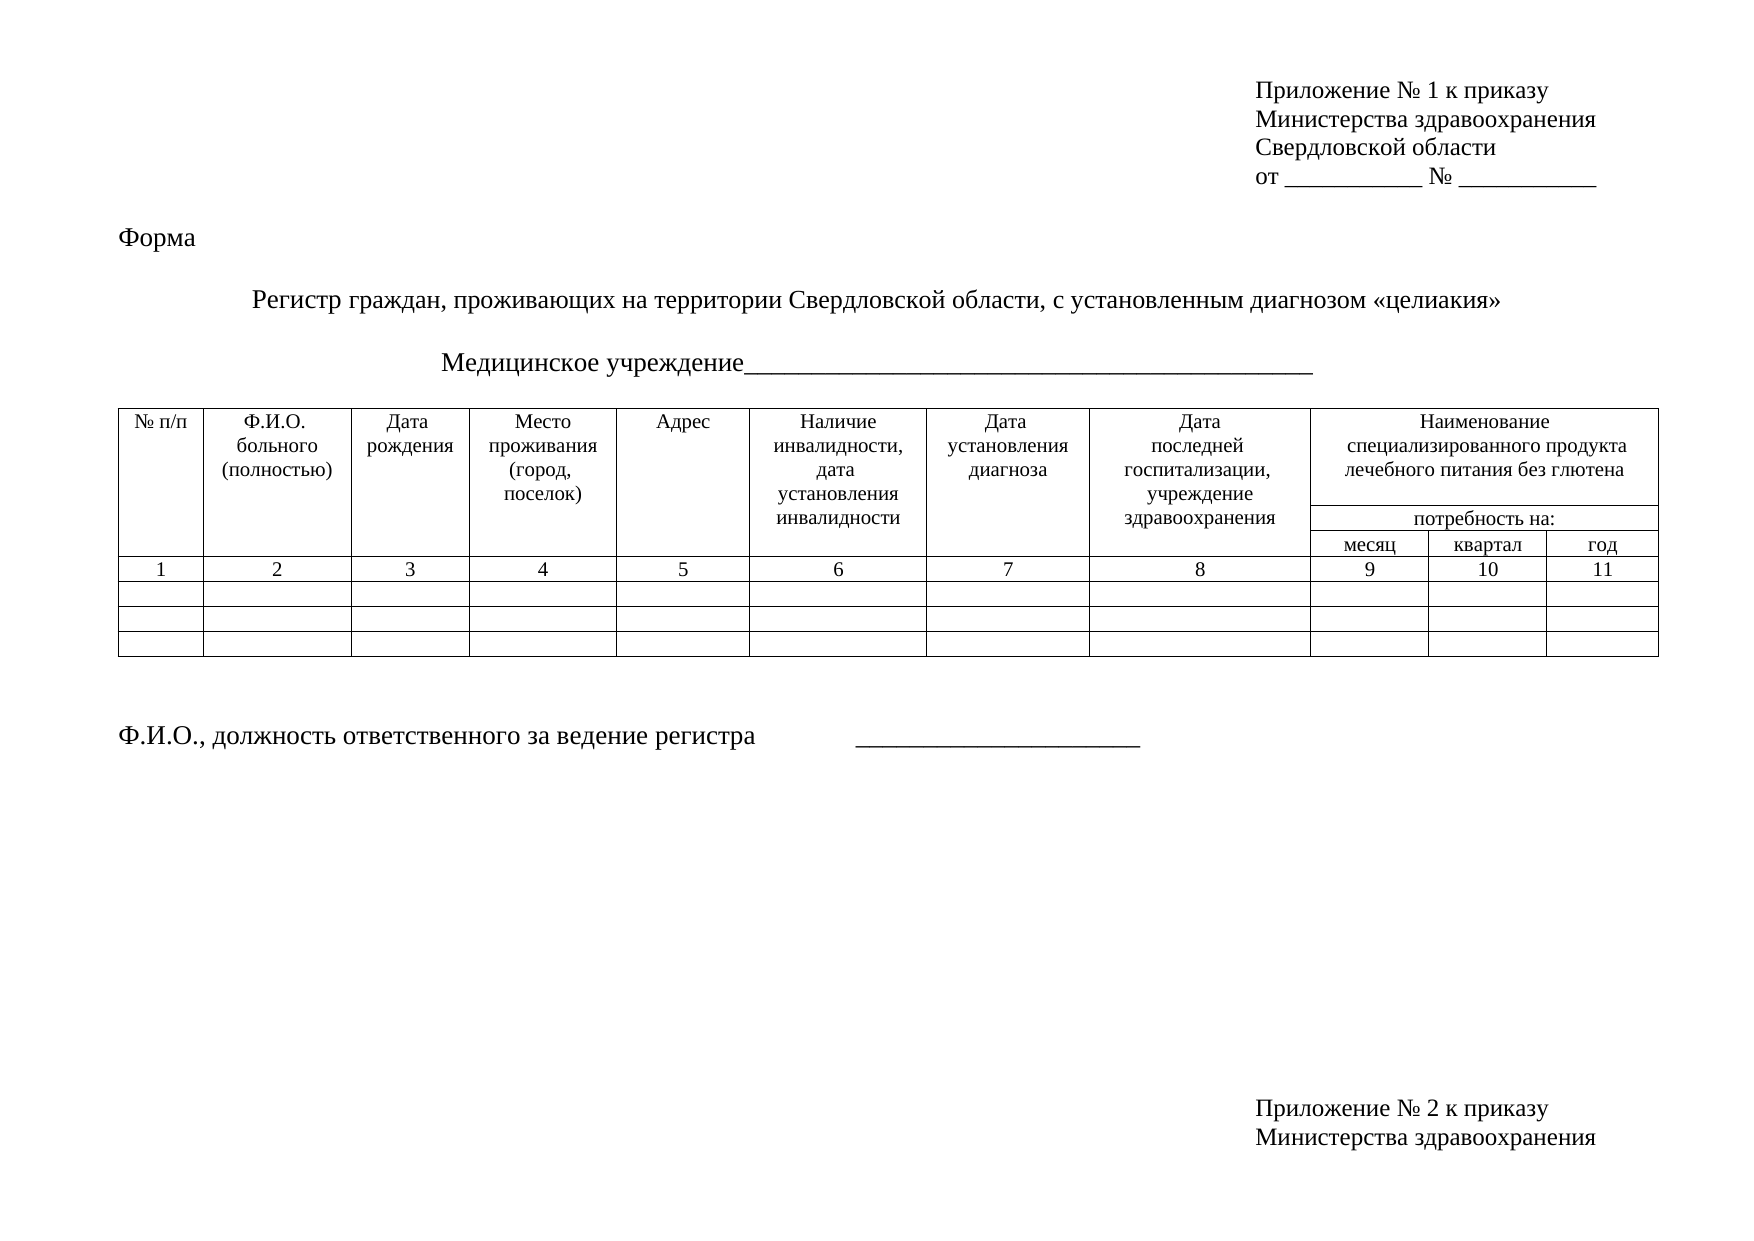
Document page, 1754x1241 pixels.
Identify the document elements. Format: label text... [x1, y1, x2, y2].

table_header Дата установления диагноза [927, 409, 1089, 556]
text Приложение № 1 к приказу [591, 75, 1636, 104]
table_cell год [1547, 531, 1658, 556]
table_cell [470, 632, 616, 656]
table_cell [204, 582, 351, 606]
table_cell [1547, 632, 1658, 656]
table_cell 4 [470, 557, 616, 581]
table_cell месяц [1311, 531, 1428, 556]
table_cell [1429, 607, 1546, 631]
table_cell 6 [750, 557, 926, 581]
table_header № п/п [119, 409, 203, 556]
table_cell [927, 632, 1089, 656]
table_cell [119, 607, 203, 631]
table_cell потребность на: [1311, 506, 1658, 530]
table_cell [927, 582, 1089, 606]
text Медицинское учреждение__________________________________________ [118, 346, 1636, 377]
table_header Место проживания (город, поселок) [470, 409, 616, 556]
table_cell [750, 607, 926, 631]
table_cell 2 [204, 557, 351, 581]
table_cell [1429, 582, 1546, 606]
table_cell [352, 607, 469, 631]
table_cell [617, 582, 749, 606]
table_header Наличие инвалидности, дата установления инвалидности [750, 409, 926, 556]
table_cell [1090, 632, 1310, 656]
table_cell 7 [927, 557, 1089, 581]
text Приложение № 2 к приказу [591, 1093, 1636, 1122]
table_cell [617, 632, 749, 656]
table_cell [750, 582, 926, 606]
table_cell [1311, 607, 1428, 631]
text Форма [118, 221, 1636, 252]
table_cell [204, 607, 351, 631]
table_cell 11 [1547, 557, 1658, 581]
text Министерства здравоохранения [591, 104, 1636, 132]
table_cell [352, 632, 469, 656]
table_cell 1 [119, 557, 203, 581]
table_header Дата рождения [352, 409, 469, 556]
table_cell квартал [1429, 531, 1546, 556]
text Ф.И.О., должность ответственного за ведение регистра _____________________ [118, 719, 1636, 750]
table_cell 9 [1311, 557, 1428, 581]
table_header Наименование специализированного продукта лечебного питания без глютена [1311, 409, 1658, 505]
table_cell [352, 582, 469, 606]
table_header Ф.И.О. больного (полностью) [204, 409, 351, 556]
table_cell 8 [1090, 557, 1310, 581]
table_cell [1090, 582, 1310, 606]
table_cell [470, 582, 616, 606]
table_header Адрес [617, 409, 749, 556]
text от ___________ № ___________ [591, 161, 1636, 190]
table_cell [1311, 632, 1428, 656]
table_cell [1547, 607, 1658, 631]
text Свердловской области [591, 132, 1636, 161]
table_cell 10 [1429, 557, 1546, 581]
table_cell [119, 582, 203, 606]
table_cell [470, 607, 616, 631]
table_cell [204, 632, 351, 656]
table_cell 3 [352, 557, 469, 581]
table_cell [1547, 582, 1658, 606]
table_header Дата последней госпитализации, учреждение здравоохранения [1090, 409, 1310, 556]
text Регистр граждан, проживающих на территории Свердловской области, с установленным диагнозом «целиакия» [118, 283, 1636, 314]
table_cell [927, 607, 1089, 631]
table_cell [750, 632, 926, 656]
table_cell [1429, 632, 1546, 656]
table_cell [617, 607, 749, 631]
table_cell [1090, 607, 1310, 631]
table_cell 5 [617, 557, 749, 581]
text Министерства здравоохранения [591, 1122, 1636, 1151]
table_cell [119, 632, 203, 656]
table_cell [1311, 582, 1428, 606]
